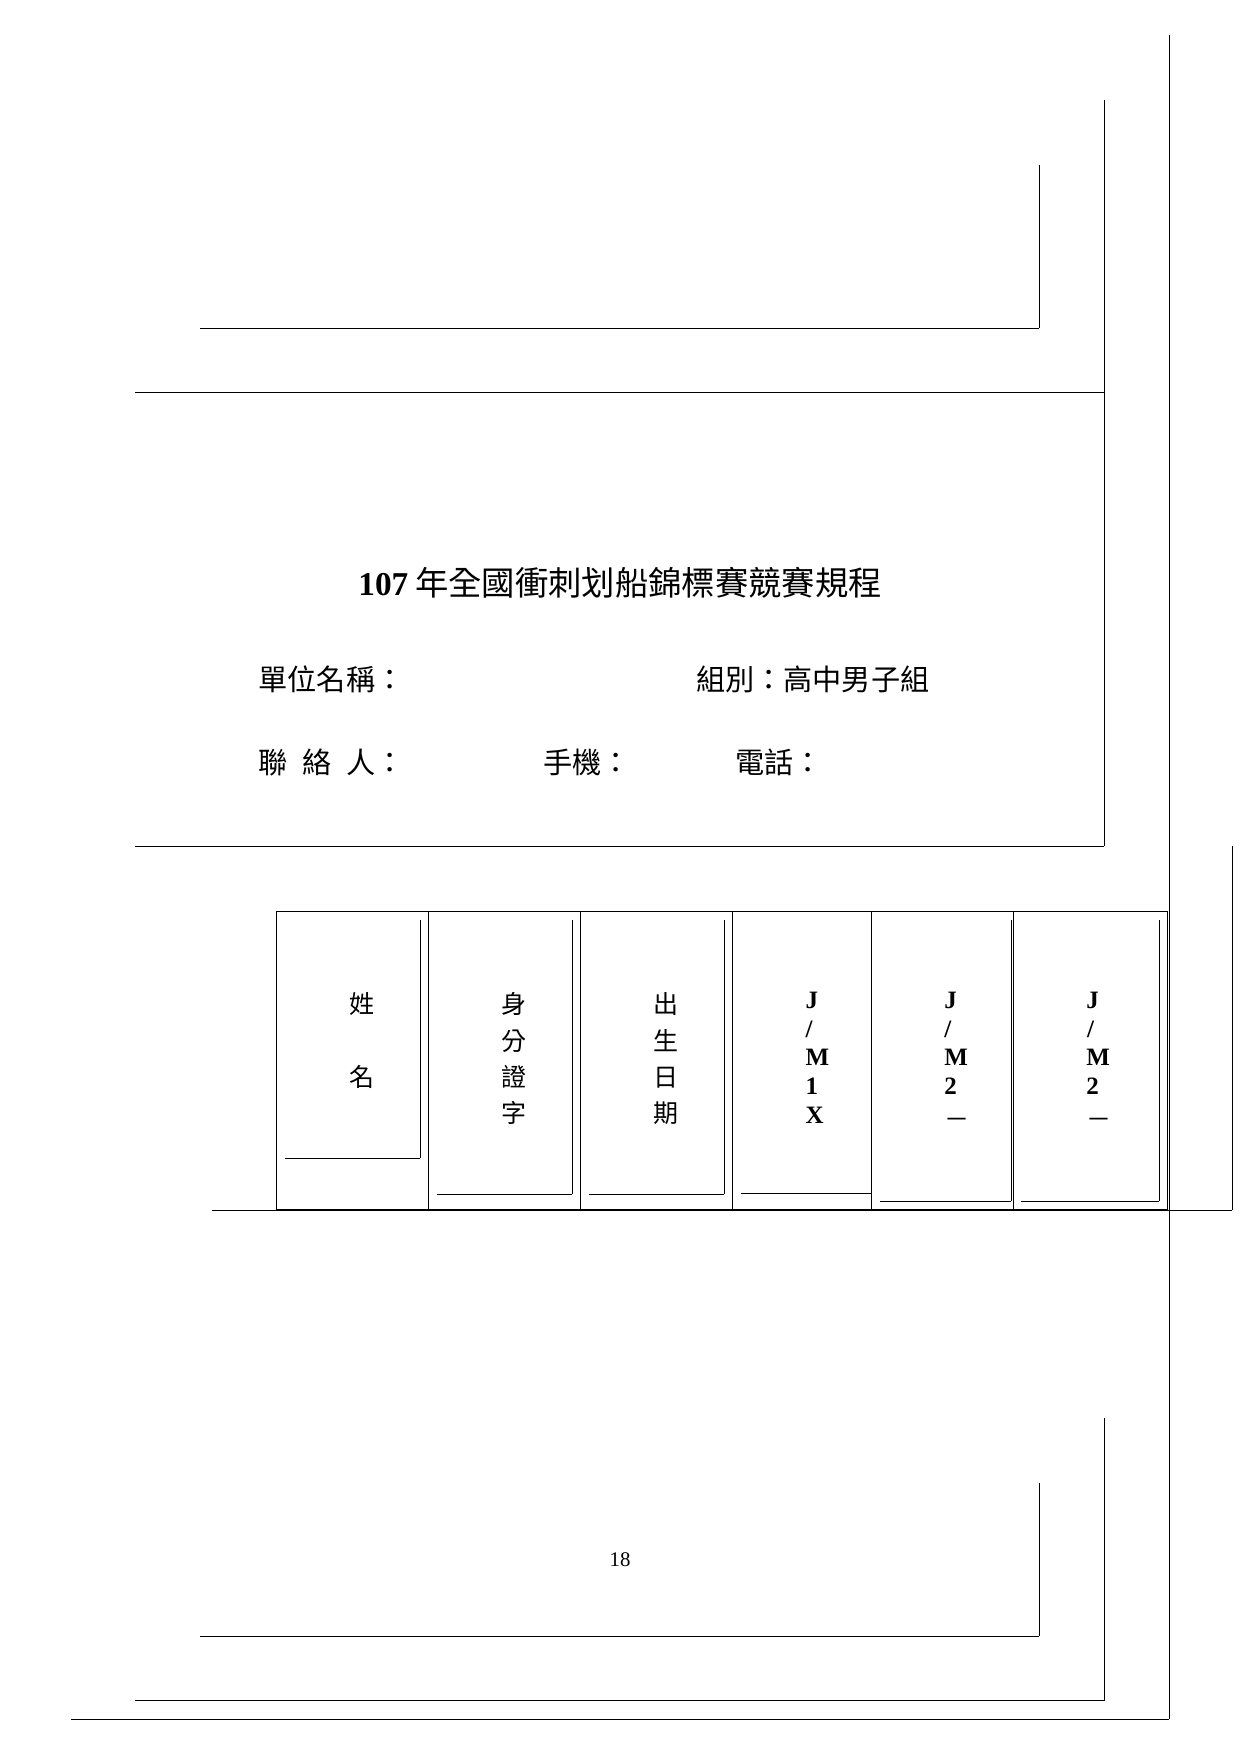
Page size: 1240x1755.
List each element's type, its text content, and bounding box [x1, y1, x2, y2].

table_header 姓 名 [277, 912, 428, 1209]
table_header J/M2－ [1014, 912, 1167, 1209]
table_header 身分證字 [429, 912, 580, 1209]
table_header 出生 日期 [581, 912, 732, 1209]
text 107年全國衝刺划船錦標賽競賽規程 [135, 492, 1104, 605]
table_header J/M1X [733, 912, 871, 1209]
text 聯 絡 人： 手機： 電話： [135, 740, 1104, 846]
table_header J/M2－ [872, 912, 1013, 1209]
text 單位名稱： 組別：高中男子組 [135, 657, 1104, 698]
